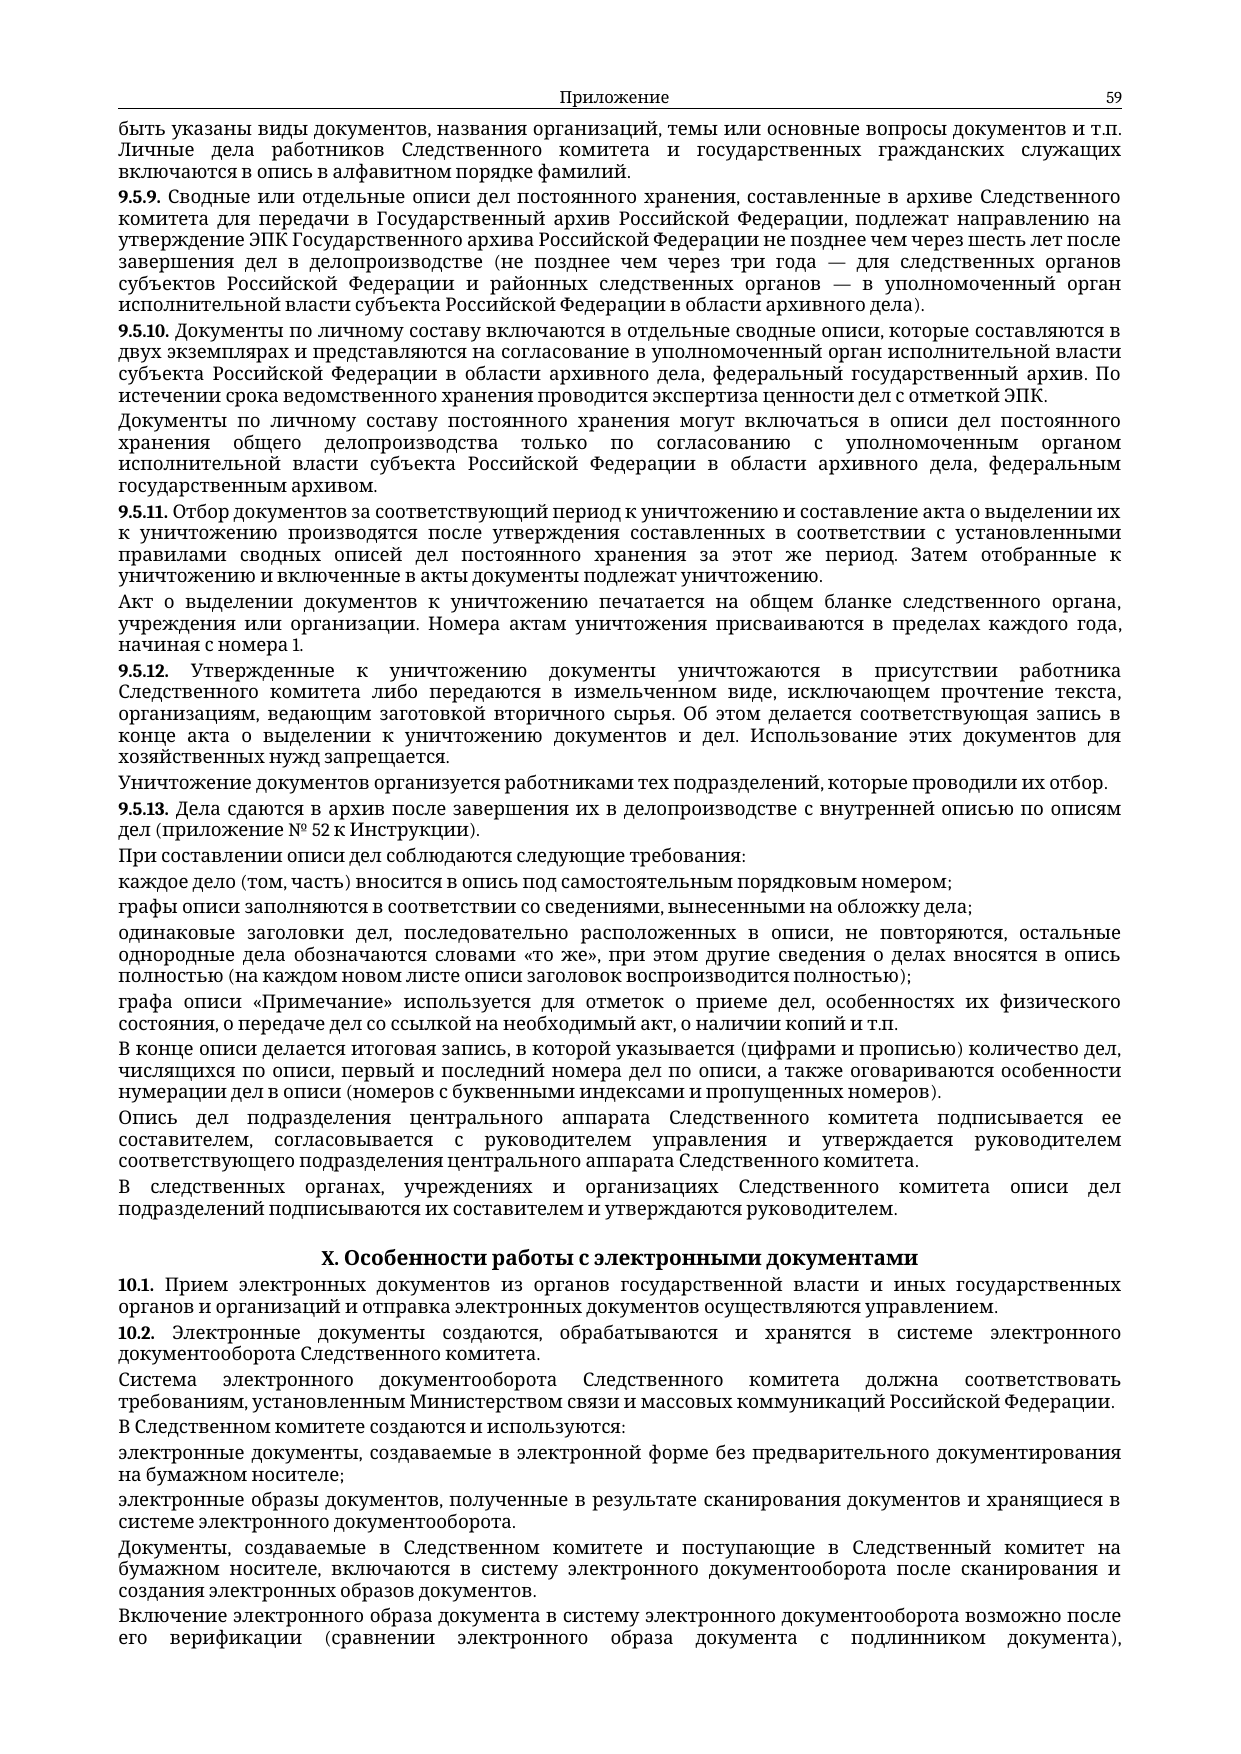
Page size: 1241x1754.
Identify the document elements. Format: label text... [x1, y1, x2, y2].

text 9.5.9. Сводные или отдельные описи дел постоянного хранения, составленные в архиве Следственного комитета для передачи в Государственный архив Российской Федерации, подлежат направлению на утверждение ЭПК Государственного архива Российской Федерации не позднее чем через шесть лет после завершения дел в делопроизводстве (не позднее чем через три года — для следственных органов субъектов Российской Федерации и районных следственных органов — в уполномоченный орган исполнительной власти субъекта Российской Федерации в области архивного дела). [118, 187, 1122, 316]
text быть указаны виды документов, названия организаций, темы или основные вопросы документов и т.п. Личные дела работников Следственного комитета и государственных гражданских служащих включаются в опись в алфавитном порядке фамилий. [118, 118, 1122, 183]
subtitle X. Особенности работы с электронными документами [118, 1247, 1122, 1271]
text Опись дел подразделения центрального аппарата Следственного комитета подписывается ее составителем, согласовывается с руководителем управления и утверждается руководителем соответствующего подразделения центрального аппарата Следственного комитета. [118, 1108, 1122, 1172]
text Документы по личному составу постоянного хранения могут включаться в описи дел постоянного хранения общего делопроизводства только по согласованию с уполномоченным органом исполнительной власти субъекта Российской Федерации в области архивного дела, федеральным государственным архивом. [118, 411, 1122, 497]
text Включение электронного образа документа в систему электронного документооборота возможно после его верификации (сравнении электронного образа документа с подлинником документа), [118, 1606, 1122, 1649]
text 9.5.13. Дела сдаются в архив после завершения их в делопроизводстве с внутренней описью по описям дел (приложение № 52 к Инструкции). [118, 798, 1122, 841]
text 10.1. Прием электронных документов из органов государственной власти и иных государственных органов и организаций и отправка электронных документов осуществляются управлением. [118, 1275, 1122, 1318]
text Документы, создаваемые в Следственном комитете и поступающие в Следственный комитет на бумажном носителе, включаются в систему электронного документооборота после сканирования и создания электронных образов документов. [118, 1537, 1122, 1602]
text электронные документы, создаваемые в электронной форме без предварительного документирования на бумажном носителе; [118, 1443, 1122, 1486]
text каждое дело (том, часть) вносится в опись под самостоятельным порядковым номером; [118, 871, 1122, 893]
text В конце описи делается итоговая запись, в которой указывается (цифрами и прописью) количество дел, числящихся по описи, первый и последний номера дел по описи, а также оговариваются особенности нумерации дел в описи (номеров с буквенными индексами и пропущенных номеров). [118, 1039, 1122, 1103]
text одинаковые заголовки дел, последовательно расположенных в описи, не повторяются, остальные однородные дела обозначаются словами «то же», при этом другие сведения о делах вносятся в опись полностью (на каждом новом листе описи заголовок воспроизводится полностью); [118, 923, 1122, 987]
text 9.5.11. Отбор документов за соответствующий период к уничтожению и составление акта о выделении их к уничтожению производятся после утверждения составленных в соответствии с установленными правилами сводных описей дел постоянного хранения за этот же период. Затем отобранные к уничтожению и включенные в акты документы подлежат уничтожению. [118, 501, 1122, 587]
text 9.5.12. Утвержденные к уничтожению документы уничтожаются в присутствии работника Следственного комитета либо передаются в измельченном виде, исключающем прочтение текста, организациям, ведающим заготовкой вторичного сырья. Об этом делается соответствующая запись в конце акта о выделении к уничтожению документов и дел. Использование этих документов для хозяйственных нужд запрещается. [118, 661, 1122, 768]
text В следственных органах, учреждениях и организациях Следственного комитета описи дел подразделений подписываются их составителем и утверждаются руководителем. [118, 1177, 1122, 1220]
text 9.5.10. Документы по личному составу включаются в отдельные сводные описи, которые составляются в двух экземплярах и представляются на согласование в уполномоченный орган исполнительной власти субъекта Российской Федерации в области архивного дела, федеральный государственный архив. По истечении срока ведомственного хранения проводится экспертиза ценности дел с отметкой ЭПК. [118, 320, 1122, 407]
text При составлении описи дел соблюдаются следующие требования: [118, 846, 1122, 867]
text Акт о выделении документов к уничтожению печатается на общем бланке следственного органа, учреждения или организации. Номера актам уничтожения присваиваются в пределах каждого года, начиная с номера 1. [118, 592, 1122, 656]
text графа описи «Примечание» используется для отметок о приеме дел, особенностях их физического состояния, о передаче дел со ссылкой на необходимый акт, о наличии копий и т.п. [118, 992, 1122, 1035]
text В Следственном комитете создаются и используются: [118, 1417, 1122, 1438]
text 10.2. Электронные документы создаются, обрабатываются и хранятся в системе электронного документооборота Следственного комитета. [118, 1322, 1122, 1365]
text Уничтожение документов организуется работниками тех подразделений, которые проводили их отбор. [118, 772, 1122, 794]
text графы описи заполняются в соответствии со сведениями, вынесенными на обложку дела; [118, 897, 1122, 918]
text Система электронного документооборота Следственного комитета должна соответствовать требованиям, установленным Министерством связи и массовых коммуникаций Российской Федерации. [118, 1369, 1122, 1413]
text электронные образы документов, полученные в результате сканирования документов и хранящиеся в системе электронного документооборота. [118, 1490, 1122, 1533]
